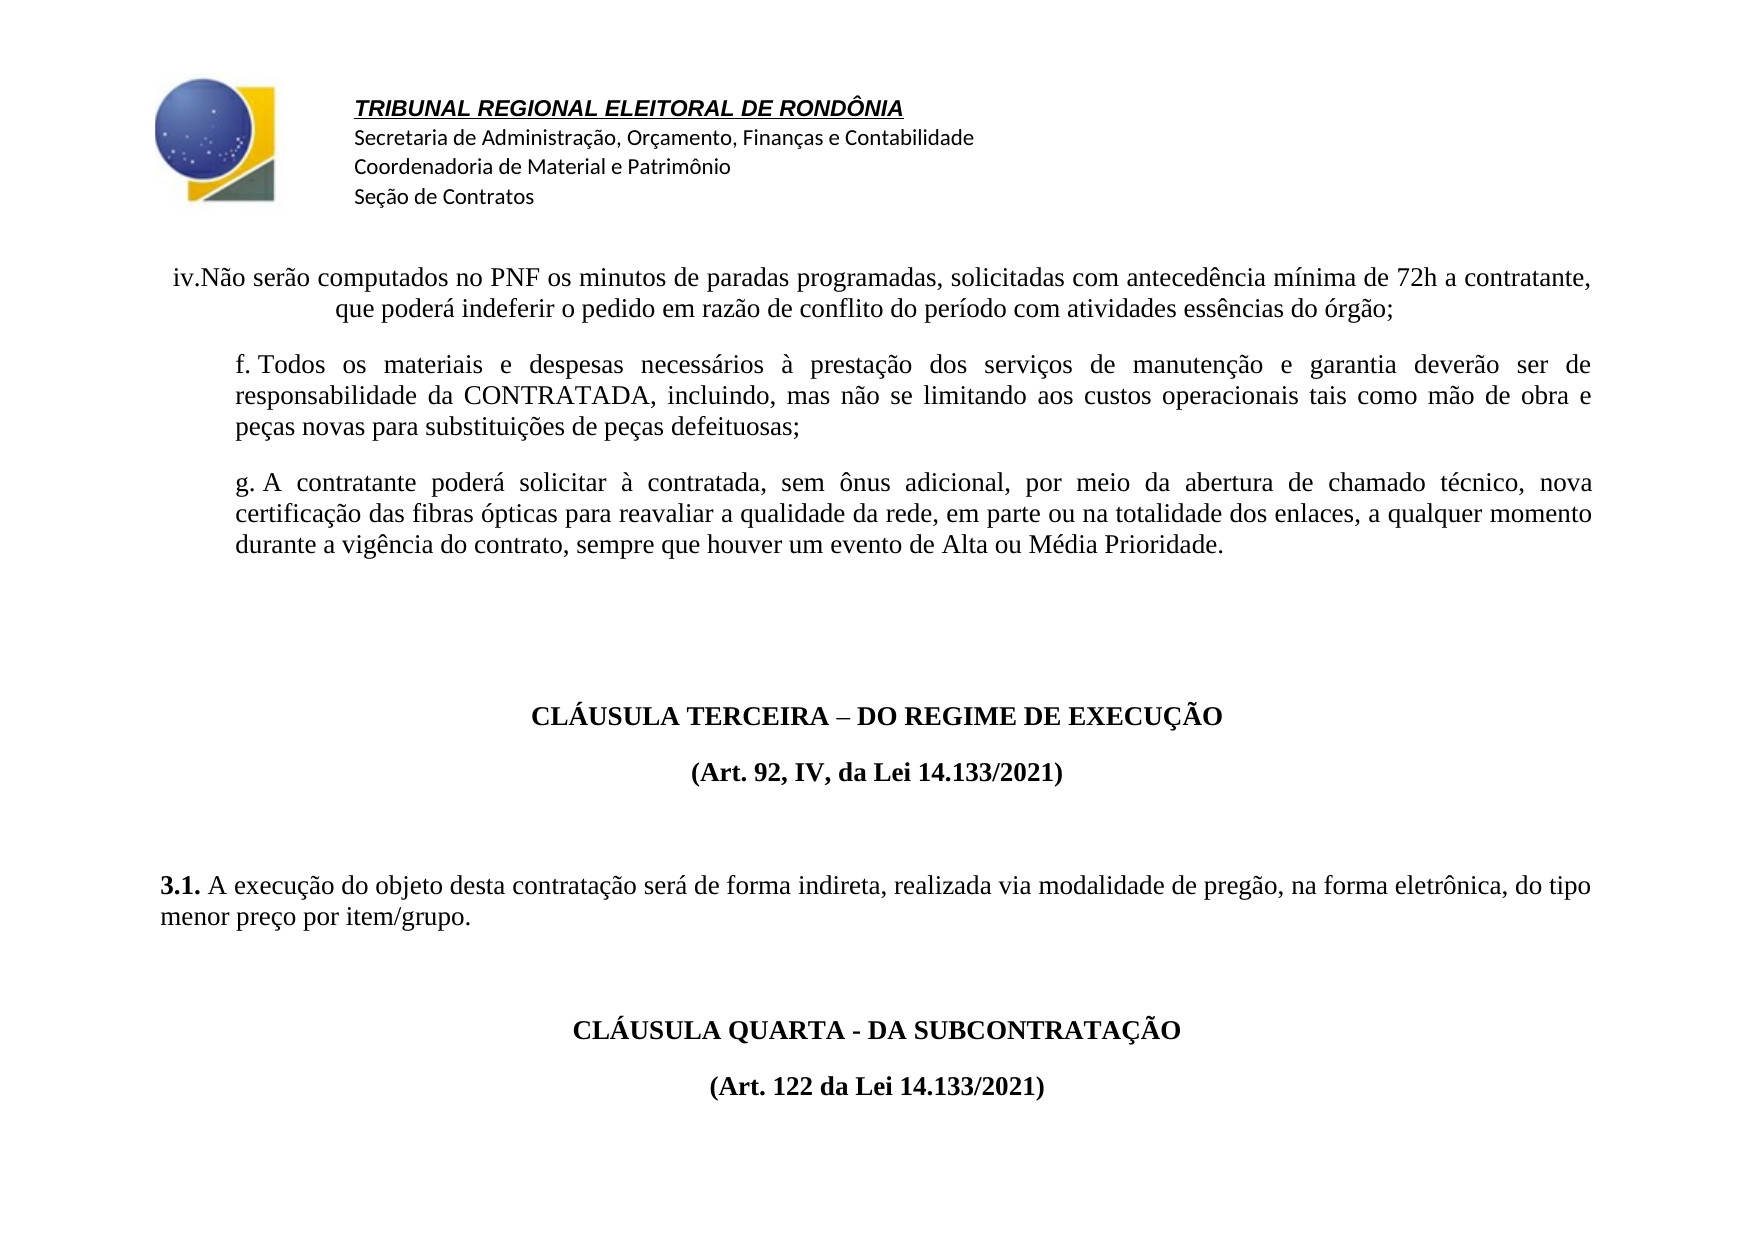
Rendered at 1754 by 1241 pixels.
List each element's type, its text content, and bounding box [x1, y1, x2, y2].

text (Art. 122 da Lei 14.133/2021) [160, 1070, 1594, 1101]
text CLÁUSULA TERCEIRA – DO REGIME DE EXECUÇÃO [160, 699, 1594, 731]
text f. Todos os materiais e despesas necessários à prestação dos serviços de manutenção e garantia deverão ser de responsabilidade da CONTRATADA, incluindo, mas não se limitando aos custos operacionais tais como mão de obra e peças novas para substituições de peças defeituosas; [235, 348, 1594, 441]
text CLÁUSULA QUARTA - DA SUBCONTRATAÇÃO [160, 1014, 1594, 1045]
text 3.1. A execução do objeto desta contratação será de forma indireta, realizada via modalidade de pregão, na forma eletrônica, do tipo menor preço por item/grupo. [160, 869, 1594, 932]
text (Art. 92, IV, da Lei 14.133/2021) [160, 756, 1594, 787]
text g. A contratante poderá solicitar à contratada, sem ônus adicional, por meio da abertura de chamado técnico, nova certificação das fibras ópticas para reavaliar a qualidade da rede, em parte ou na totalidade dos enlaces, a qualquer momento durante a vigência do contrato, sempre que houver um evento de Alta ou Média Prioridade. [235, 466, 1594, 560]
text iv.Não serão computados no PNF os minutos de paradas programadas, solicitadas com antecedência mínima de 72h a contratante, que poderá indeferir o pedido em razão de conflito do período com atividades essências do órgão; [173, 261, 1594, 323]
